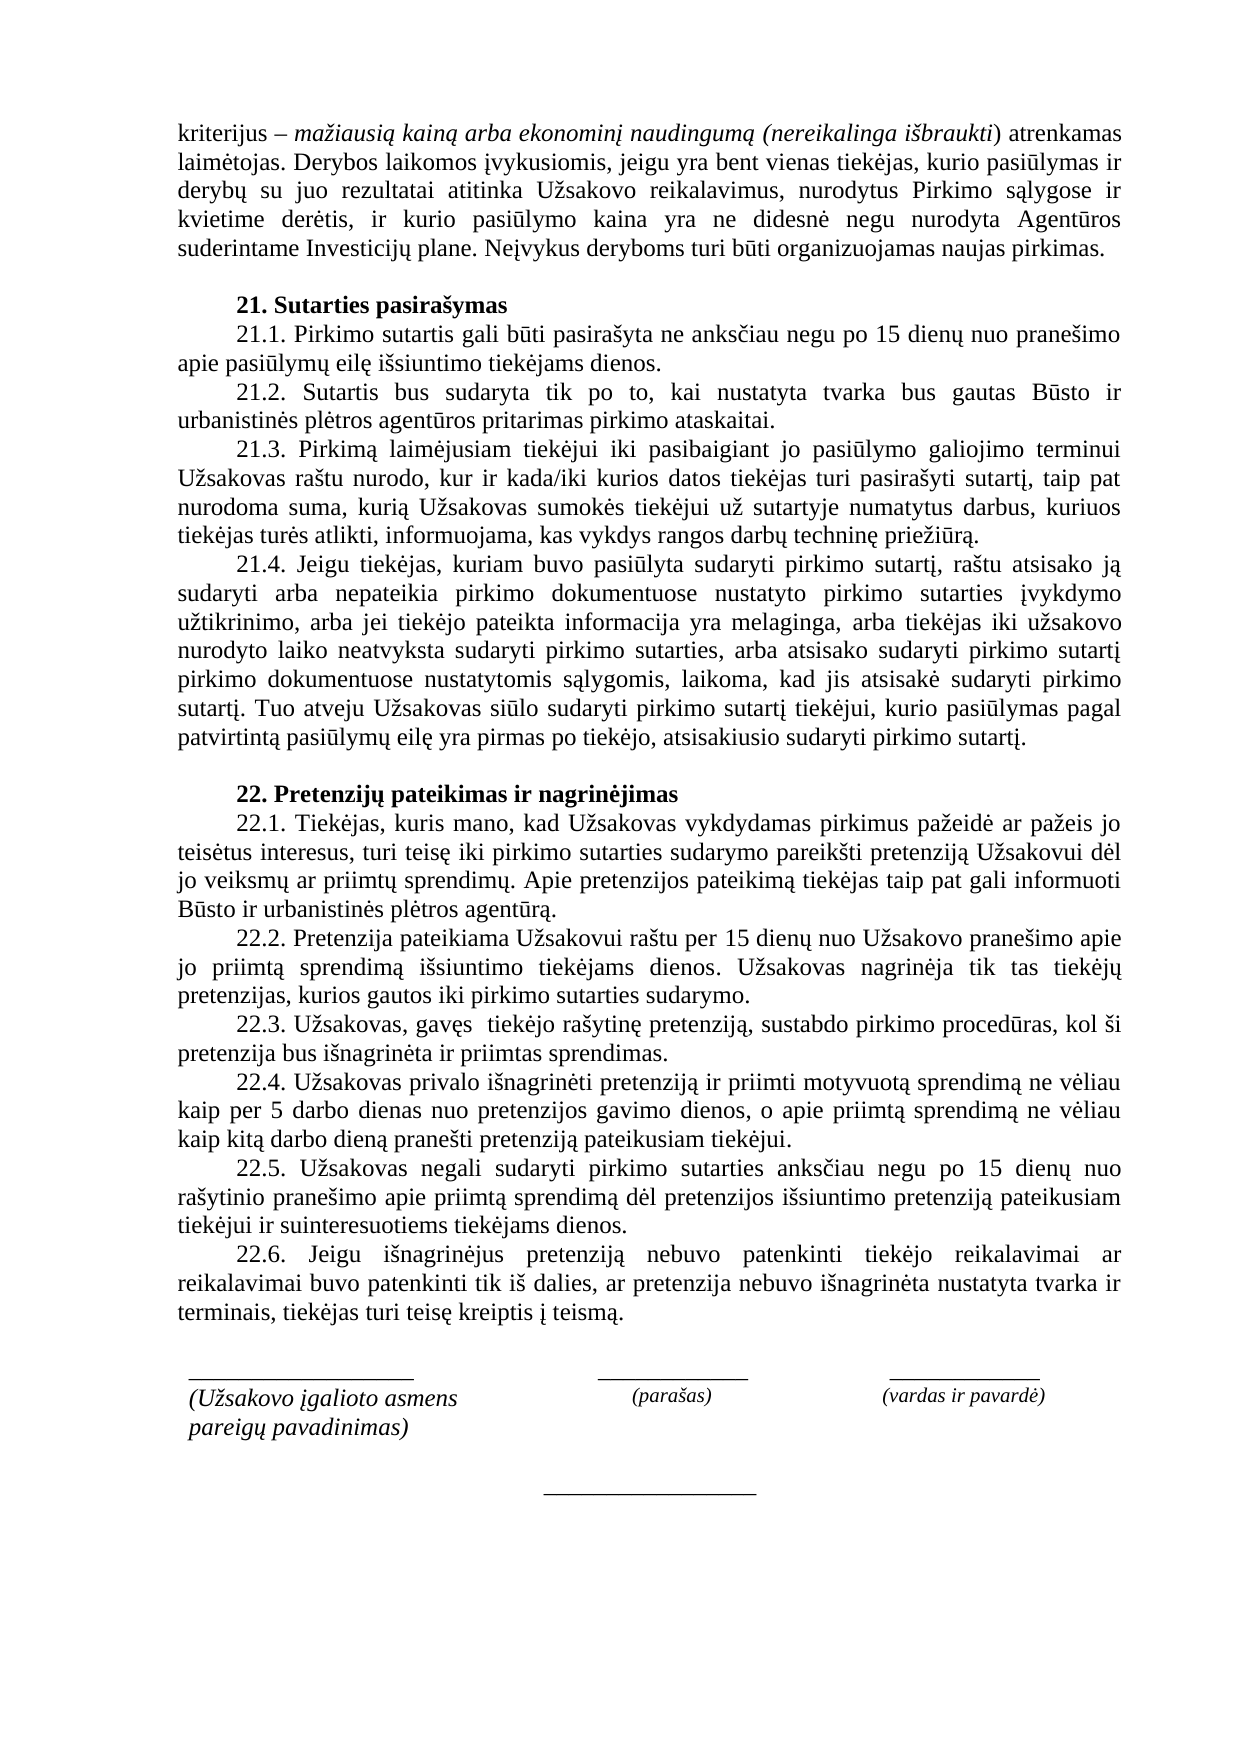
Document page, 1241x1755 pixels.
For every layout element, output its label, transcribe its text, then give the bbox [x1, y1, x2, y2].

text 21.3. Pirkimą laimėjusiam tiekėjui iki pasibaigiant jo pasiūlymo galiojimo terminui Užsakovas raštu nurodo, kur ir kada/iki kurios datos tiekėjas turi pasirašyti sutartį, taip pat nurodoma suma, kurią Užsakovas sumokės tiekėjui už sutartyje numatytus darbus, kuriuos tiekėjas turės atlikti, informuojama, kas vykdys rangos darbų techninę priežiūrą. [177, 434, 1122, 549]
text kriterijus – mažiausią kainą arba ekonominį naudingumą (nereikalinga išbraukti) atrenkamas laimėtojas. Derybos laikomos įvykusiomis, jeigu yra bent vienas tiekėjas, kurio pasiūlymas ir derybų su juo rezultatai atitinka Užsakovo reikalavimus, nurodytus Pirkimo sąlygose ir kvietime derėtis, ir kurio pasiūlymo kaina yra ne didesnė negu nurodyta Agentūros suderintame Investicijų plane. Neįvykus deryboms turi būti organizuojamas naujas pirkimas. [177, 118, 1122, 262]
text 21.1. Pirkimo sutartis gali būti pasirašyta ne anksčiau negu po 15 dienų nuo pranešimo apie pasiūlymų eilę išsiuntimo tiekėjams dienos. [177, 319, 1122, 377]
table_header ____________ (parašas) [539, 1354, 807, 1441]
text 22.1. Tiekėjas, kuris mano, kad Užsakovas vykdydamas pirkimus pažeidė ar pažeis jo teisėtus interesus, turi teisę iki pirkimo sutarties sudarymo pareikšti pretenziją Užsakovui dėl jo veiksmų ar priimtų sprendimų. Apie pretenzijos pateikimą tiekėjas taip pat gali informuoti Būsto ir urbanistinės plėtros agentūrą. [177, 808, 1122, 923]
table_header ____________ (vardas ir pavardė) [807, 1354, 1122, 1441]
text 21. Sutarties pasirašymas [177, 291, 1122, 319]
text 22. Pretenzijų pateikimas ir nagrinėjimas [177, 779, 1122, 808]
text 22.6. Jeigu išnagrinėjus pretenziją nebuvo patenkinti tiekėjo reikalavimai ar reikalavimai buvo patenkinti tik iš dalies, ar pretenzija nebuvo išnagrinėta nustatyta tvarka ir terminais, tiekėjas turi teisę kreiptis į teismą. [177, 1239, 1122, 1326]
text 22.3. Užsakovas, gavęs tiekėjo rašytinę pretenziją, sustabdo pirkimo procedūras, kol ši pretenzija bus išnagrinėta ir priimtas sprendimas. [177, 1009, 1122, 1067]
text 22.5. Užsakovas negali sudaryti pirkimo sutarties anksčiau negu po 15 dienų nuo rašytinio pranešimo apie priimtą sprendimą dėl pretenzijos išsiuntimo pretenziją pateikusiam tiekėjui ir suinteresuotiems tiekėjams dienos. [177, 1153, 1122, 1239]
text 21.4. Jeigu tiekėjas, kuriam buvo pasiūlyta sudaryti pirkimo sutartį, raštu atsisako ją sudaryti arba nepateikia pirkimo dokumentuose nustatyto pirkimo sutarties įvykdymo užtikrinimo, arba jei tiekėjo pateikta informacija yra melaginga, arba tiekėjas iki užsakovo nurodyto laiko neatvyksta sudaryti pirkimo sutarties, arba atsisako sudaryti pirkimo sutartį pirkimo dokumentuose nustatytomis sąlygomis, laikoma, kad jis atsisakė sudaryti pirkimo sutartį. Tuo atveju Užsakovas siūlo sudaryti pirkimo sutartį tiekėjui, kurio pasiūlymas pagal patvirtintą pasiūlymų eilę yra pirmas po tiekėjo, atsisakiusio sudaryti pirkimo sutartį. [177, 549, 1122, 751]
text _________________ [177, 1469, 1122, 1498]
text 22.4. Užsakovas privalo išnagrinėti pretenziją ir priimti motyvuotą sprendimą ne vėliau kaip per 5 darbo dienas nuo pretenzijos gavimo dienos, o apie priimtą sprendimą ne vėliau kaip kitą darbo dieną pranešti pretenziją pateikusiam tiekėjui. [177, 1067, 1122, 1153]
text 21.2. Sutartis bus sudaryta tik po to, kai nustatyta tvarka bus gautas Būsto ir urbanistinės plėtros agentūros pritarimas pirkimo ataskaitai. [177, 377, 1122, 434]
table_header __________________ (Užsakovo įgalioto asmens pareigų pavadinimas) [177, 1354, 538, 1441]
text 22.2. Pretenzija pateikiama Užsakovui raštu per 15 dienų nuo Užsakovo pranešimo apie jo priimtą sprendimą išsiuntimo tiekėjams dienos. Užsakovas nagrinėja tik tas tiekėjų pretenzijas, kurios gautos iki pirkimo sutarties sudarymo. [177, 923, 1122, 1009]
